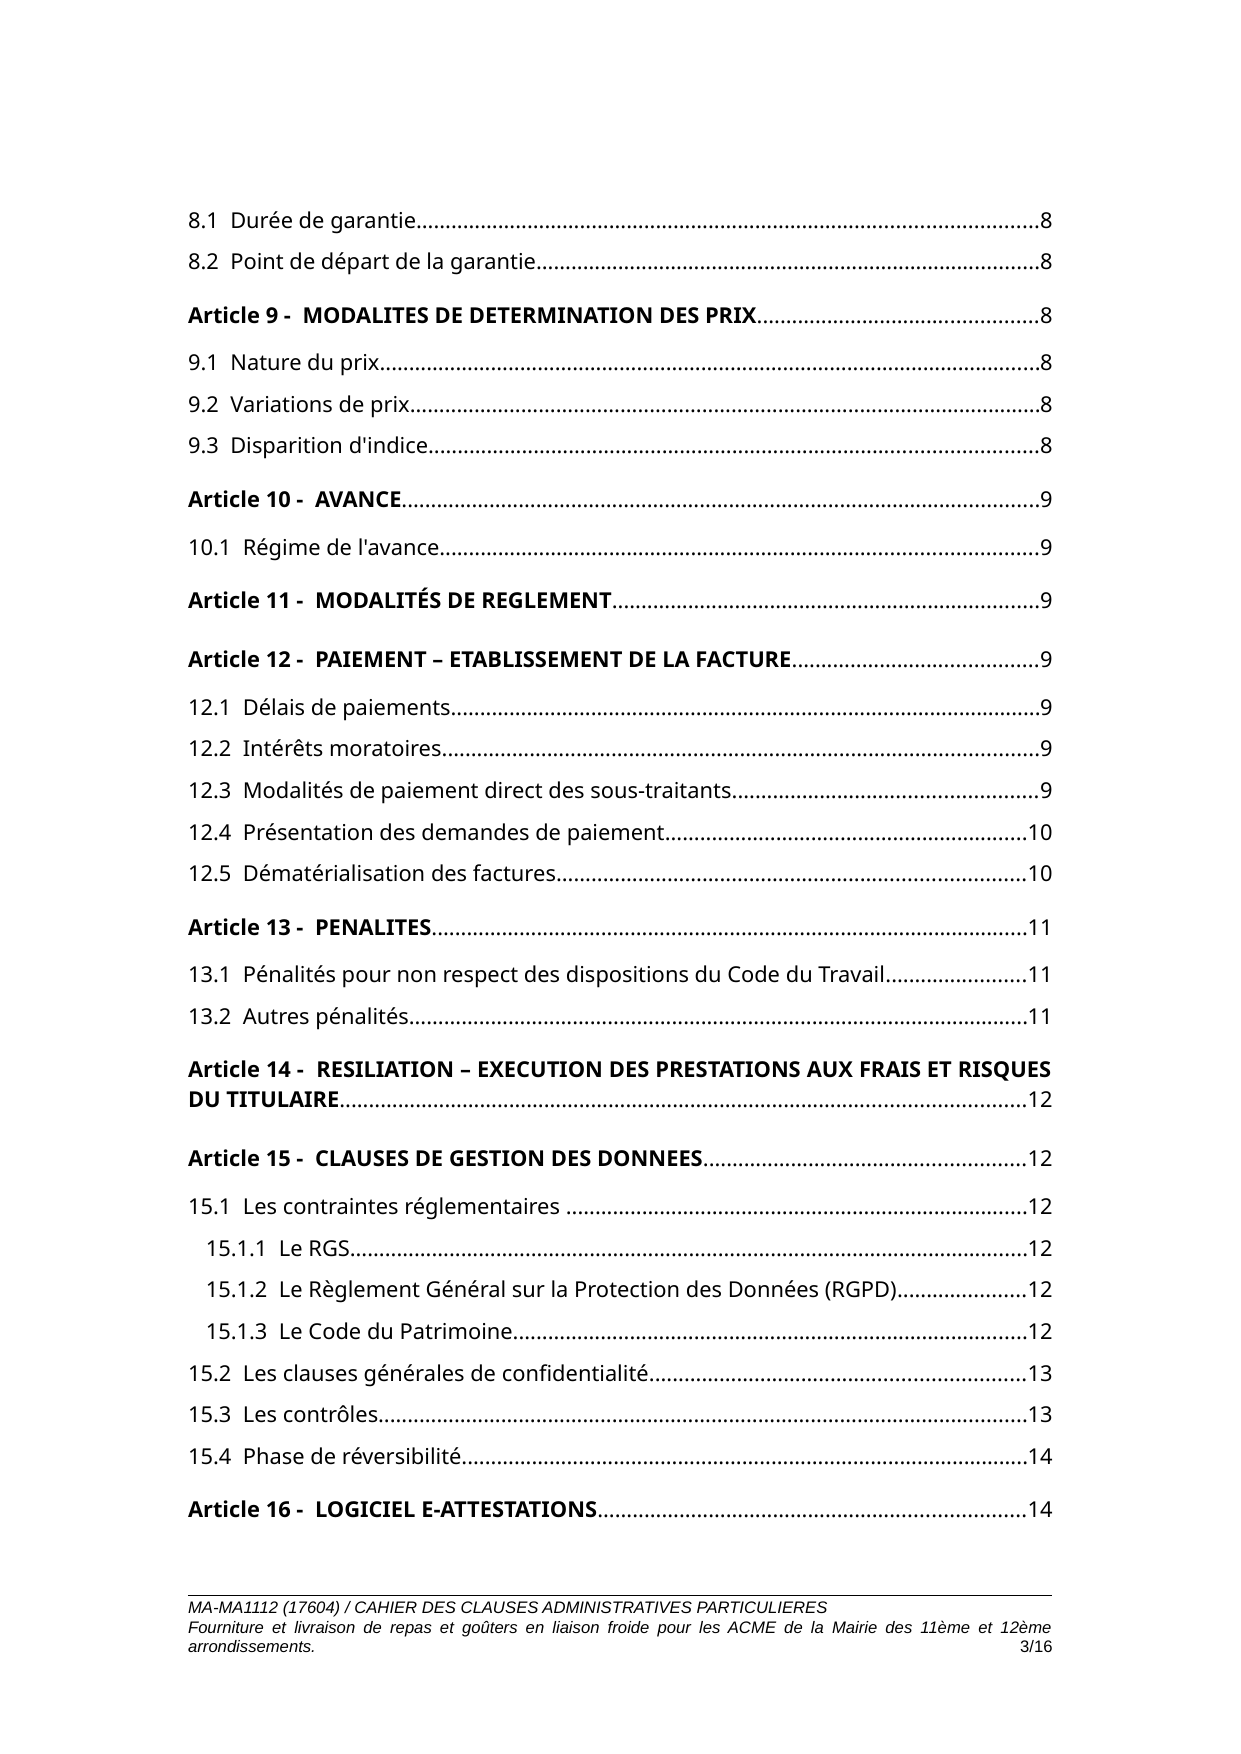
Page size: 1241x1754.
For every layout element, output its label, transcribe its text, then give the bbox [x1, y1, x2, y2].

text Article 10 - AVANCE 9 [188, 484, 1052, 514]
text 15.2 Les clauses générales de confidentialité 13 [188, 1358, 1052, 1387]
text 12.1 Délais de paiements 9 [188, 692, 1052, 721]
text Article 16 - LOGICIEL E-ATTESTATIONS 14 [188, 1494, 1052, 1524]
text Article 14 - RESILIATION – EXECUTION DES PRESTATIONS AUX FRAIS ET RISQUES DU TITULAIRE 12 [188, 1054, 1052, 1114]
text 15.1.2 Le Règlement Général sur la Protection des Données (RGPD) 12 [206, 1274, 1052, 1304]
text 12.3 Modalités de paiement direct des sous-traitants 9 [188, 775, 1052, 805]
text Article 13 - PENALITES 11 [188, 912, 1052, 942]
text 12.5 Dématérialisation des factures 10 [188, 858, 1052, 888]
text 9.2 Variations de prix 8 [188, 389, 1052, 419]
text 13.1 Pénalités pour non respect des dispositions du Code du Travail 11 [188, 959, 1052, 989]
text 9.3 Disparition d'indice 8 [188, 431, 1052, 460]
text 12.4 Présentation des demandes de paiement 10 [188, 817, 1052, 846]
text 8.2 Point de départ de la garantie 8 [188, 246, 1052, 276]
text 15.1.3 Le Code du Patrimoine 12 [206, 1316, 1052, 1346]
text 15.3 Les contrôles 13 [188, 1399, 1052, 1429]
text Article 12 - PAIEMENT – ETABLISSEMENT DE LA FACTURE 9 [188, 644, 1052, 674]
text Article 15 - CLAUSES DE GESTION DES DONNEES 12 [188, 1143, 1052, 1173]
text 9.1 Nature du prix 8 [188, 347, 1052, 377]
text 8.1 Durée de garantie 8 [188, 204, 1052, 234]
text Article 9 - MODALITES DE DETERMINATION DES PRIX 8 [188, 300, 1052, 329]
text 15.4 Phase de réversibilité 14 [188, 1441, 1052, 1471]
text 13.2 Autres pénalités 11 [188, 1001, 1052, 1031]
text 15.1.1 Le RGS 12 [206, 1233, 1052, 1262]
text Article 11 - MODALITÉS DE REGLEMENT 9 [188, 585, 1052, 615]
text 12.2 Intérêts moratoires 9 [188, 733, 1052, 763]
text 10.1 Régime de l'avance 9 [188, 531, 1052, 561]
text 15.1 Les contraintes réglementaires 12 [188, 1191, 1052, 1221]
